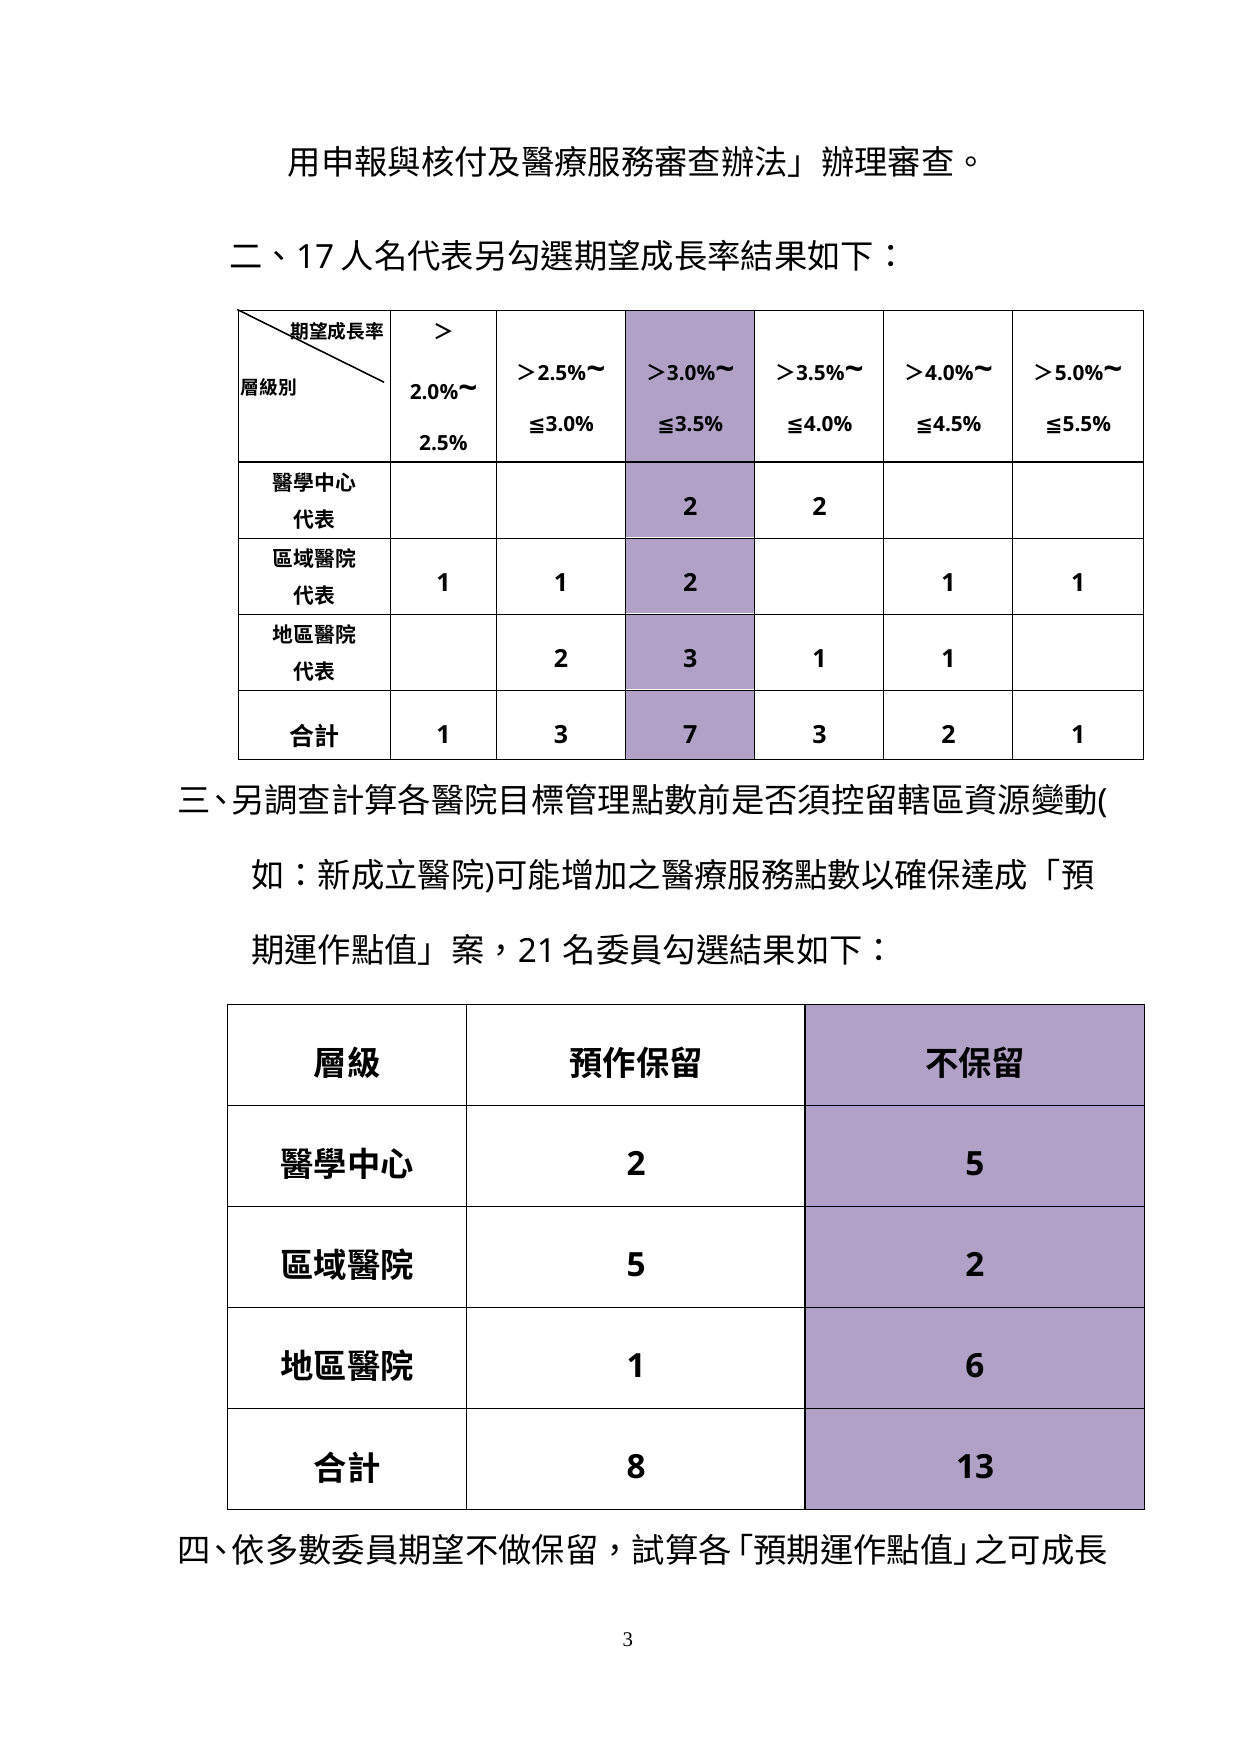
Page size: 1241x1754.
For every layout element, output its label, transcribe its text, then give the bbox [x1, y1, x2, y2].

table_cell 醫學中心 代表 [239, 463, 390, 537]
table_header ＞4.0%~ ≦4.5% [884, 311, 1012, 461]
table_cell 1 [391, 691, 496, 759]
table_cell 1 [391, 539, 496, 613]
table_cell 2 [626, 539, 754, 613]
table_cell 2 [467, 1106, 804, 1206]
text 四、依多數委員期望不做保留，試算各「預期運作點值」之可成長 [177, 1510, 1107, 1585]
table_cell 1 [467, 1308, 804, 1408]
table_cell 1 [1013, 539, 1143, 613]
table_header ＞3.5%~ ≦4.0% [755, 311, 883, 461]
table_cell [497, 463, 625, 537]
table_cell 13 [806, 1409, 1144, 1509]
table_cell 2 [497, 615, 625, 689]
table_cell 5 [467, 1207, 804, 1307]
text 三、另調查計算各醫院目標管理點數前是否須控留轄區資源變動(如：新成立醫院)可能增加之醫療服務點數以確保達成「預期運作點值」案，21名委員勾選結果如下： [177, 760, 1107, 985]
table_cell 區域醫院 代表 [239, 539, 390, 613]
table_cell 5 [806, 1106, 1144, 1206]
table_header ＞5.0%~ ≦5.5% [1013, 311, 1143, 461]
table_cell 1 [884, 615, 1012, 689]
table_header ＞3.0%~ ≦3.5% [626, 311, 754, 461]
table_cell [1013, 463, 1143, 537]
table_header 期望成長率 層級別 [239, 311, 390, 461]
table_header 不保留 [806, 1005, 1144, 1105]
table_cell 3 [755, 691, 883, 759]
table_cell 2 [626, 463, 754, 537]
table_cell 6 [806, 1308, 1144, 1408]
table_cell [884, 463, 1012, 537]
table_header ＞2.5%~ ≦3.0% [497, 311, 625, 461]
table_cell 1 [884, 539, 1012, 613]
table_cell 地區醫院 [228, 1308, 466, 1408]
table_cell [755, 539, 883, 613]
table_header ＞2.0%~ 2.5% [391, 311, 496, 461]
table_cell 醫學中心 [228, 1106, 466, 1206]
table_cell 區域醫院 [228, 1207, 466, 1307]
text 用申報與核付及醫療服務審查辦法」辦理審查。 [229, 123, 1107, 198]
table_header 層級 [228, 1005, 466, 1105]
table_cell [1013, 615, 1143, 689]
table_cell 2 [884, 691, 1012, 759]
table_cell 1 [497, 539, 625, 613]
table_cell 合計 [239, 691, 390, 759]
text 二、17人名代表另勾選期望成長率結果如下： [229, 217, 1107, 292]
table_cell 合計 [228, 1409, 466, 1509]
table_cell 1 [755, 615, 883, 689]
table_cell 2 [806, 1207, 1144, 1307]
table_cell 地區醫院 代表 [239, 615, 390, 689]
table_cell [391, 463, 496, 537]
table_cell 8 [467, 1409, 804, 1509]
table_cell [391, 615, 496, 689]
table_cell 2 [755, 463, 883, 537]
table_cell 1 [1013, 691, 1143, 759]
table_header 預作保留 [467, 1005, 804, 1105]
table_cell 7 [626, 691, 754, 759]
table_cell 3 [626, 615, 754, 689]
table_cell 3 [497, 691, 625, 759]
